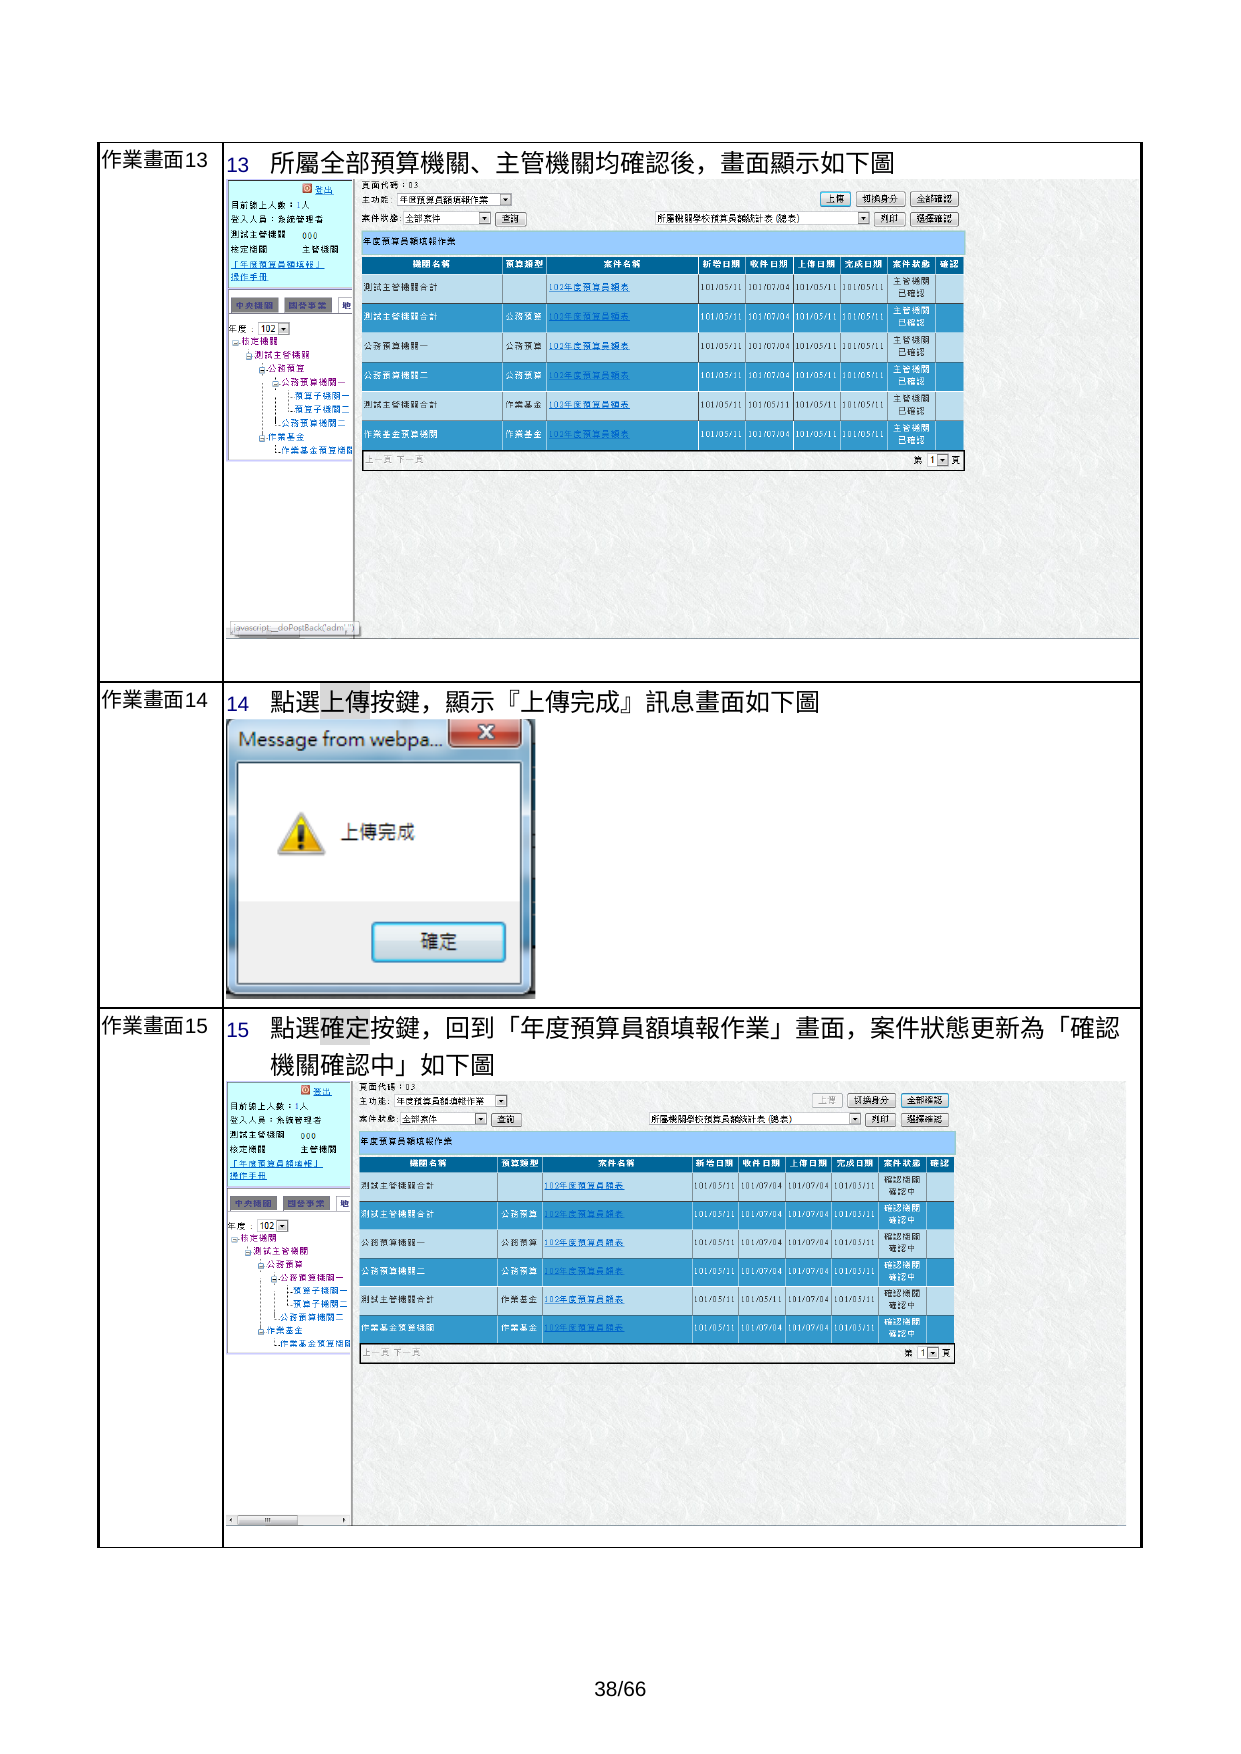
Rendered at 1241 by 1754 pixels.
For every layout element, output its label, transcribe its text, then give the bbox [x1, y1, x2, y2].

picture [226, 719, 536, 999]
table_cell 所屬全部預算機關、主管機關均確認後，畫面顯示如下圖 [224, 143, 1140, 681]
table_cell 點選確定按鍵，回到「年度預算員額填報作業」畫面，案件狀態更新為「確認機關確認中」如下圖 [224, 1009, 1140, 1547]
picture [226, 1081, 1127, 1526]
table_cell [100, 143, 222, 681]
picture [226, 179, 1139, 639]
table_cell [100, 1009, 222, 1547]
table_cell [100, 683, 222, 1007]
table_cell 點選上傳按鍵，顯示『上傳完成』訊息畫面如下圖 [224, 683, 1140, 1007]
